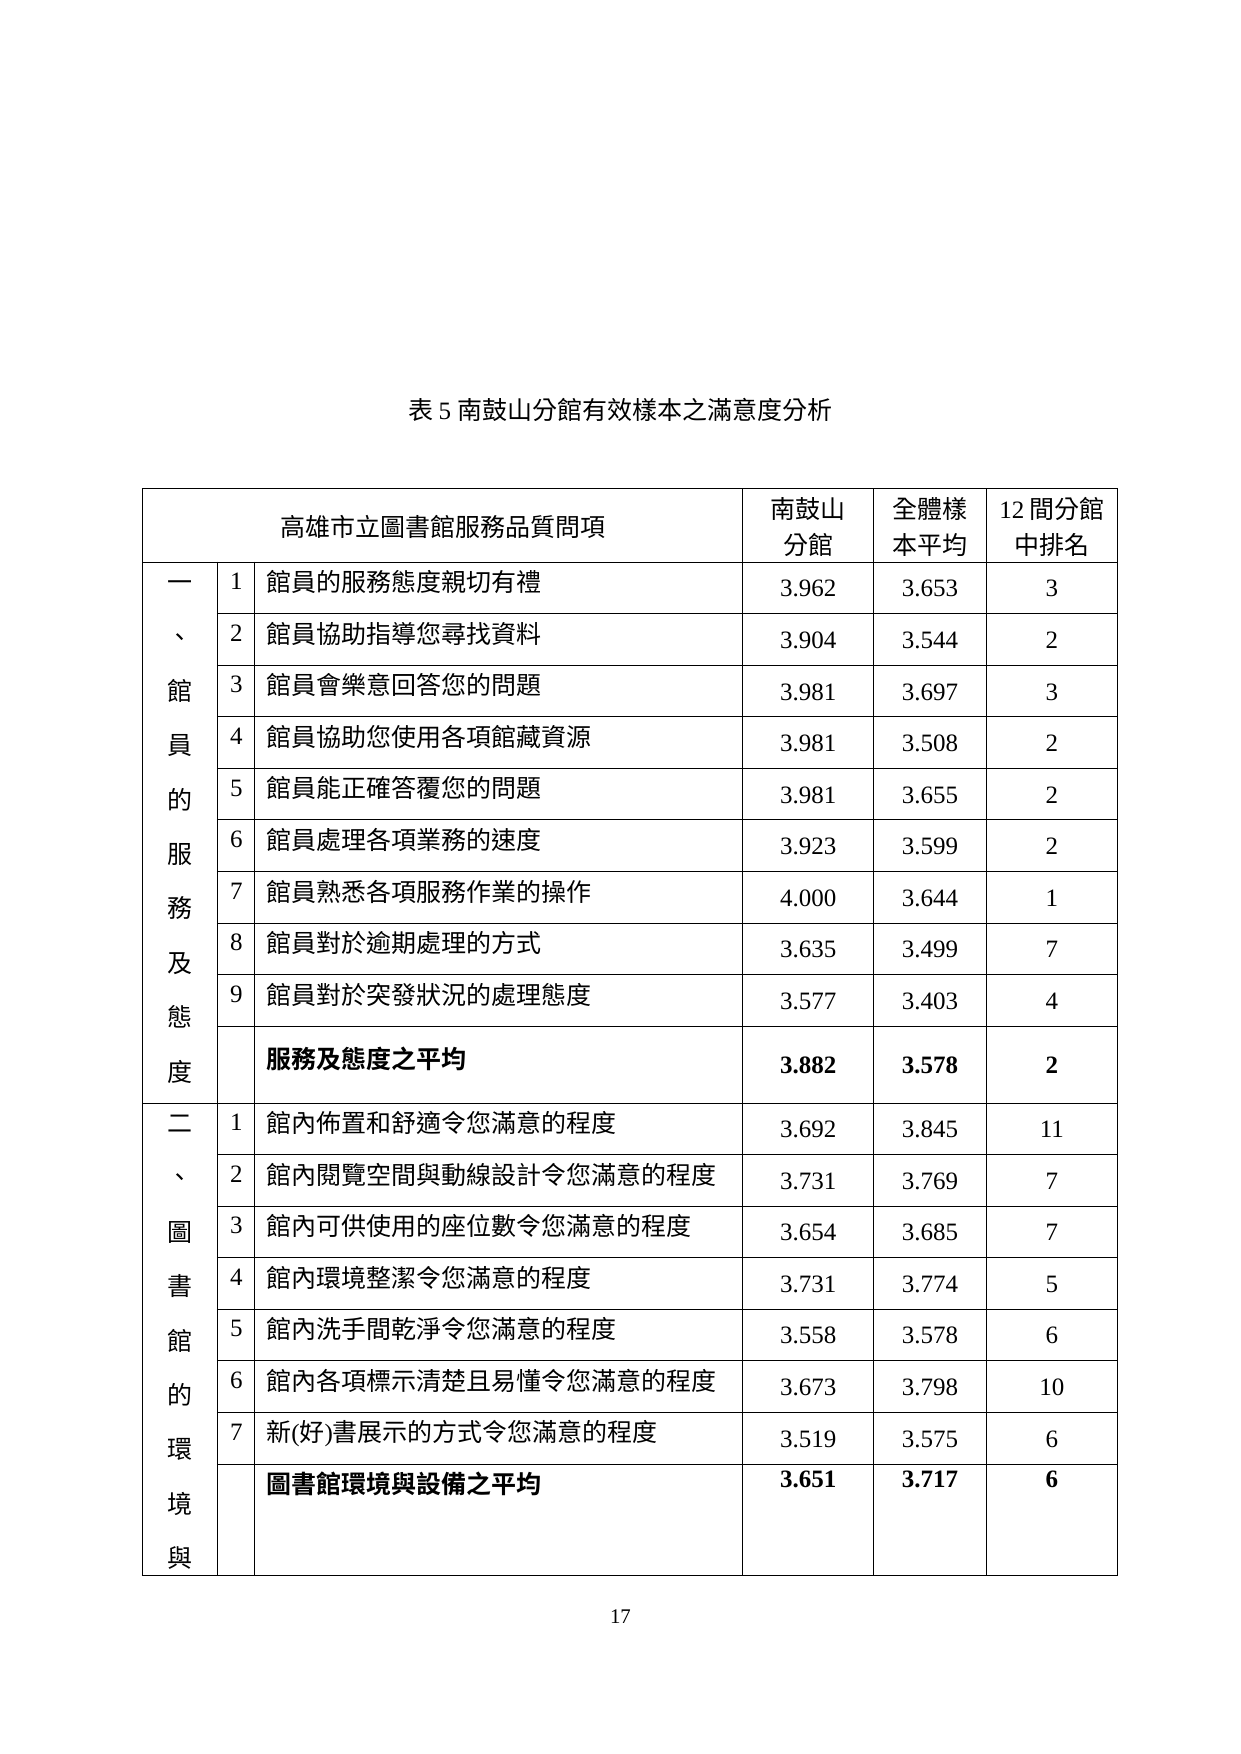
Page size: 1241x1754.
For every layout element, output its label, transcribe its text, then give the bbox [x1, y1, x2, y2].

table_cell 一、館員的服務及態度 [143, 563, 217, 1102]
table_cell 3 [218, 666, 254, 716]
table_cell [218, 1027, 254, 1102]
table_cell 3 [987, 666, 1117, 716]
table_header 全體樣本平均 [874, 489, 986, 562]
table_cell 3.774 [874, 1258, 986, 1309]
table_cell 4 [987, 975, 1117, 1026]
table_cell 圖書館環境與設備之平均 [255, 1465, 742, 1575]
table_cell 1 [987, 872, 1117, 922]
table_cell 2 [987, 1027, 1117, 1102]
table_cell 館員會樂意回答您的問題 [255, 666, 742, 716]
table_cell 2 [218, 614, 254, 665]
table_cell 館內各項標示清楚且易懂令您滿意的程度 [255, 1361, 742, 1412]
table_cell 3.798 [874, 1361, 986, 1412]
table_cell 6 [987, 1413, 1117, 1463]
table_cell 2 [218, 1155, 254, 1206]
table_cell 3.655 [874, 769, 986, 819]
table_cell 3.981 [743, 769, 873, 819]
table_cell 6 [218, 1361, 254, 1412]
table_cell 3.845 [874, 1104, 986, 1154]
table_cell 7 [218, 1413, 254, 1463]
table_cell 3.731 [743, 1155, 873, 1206]
table_cell 7 [987, 1207, 1117, 1257]
table_cell 館員對於突發狀況的處理態度 [255, 975, 742, 1026]
table_cell 3.923 [743, 820, 873, 871]
table_cell 1 [218, 1104, 254, 1154]
table_cell 3.653 [874, 563, 986, 613]
table_cell 5 [987, 1258, 1117, 1309]
table_cell 3.575 [874, 1413, 986, 1463]
table_header 12間分館中排名 [987, 489, 1117, 562]
table_cell 3.499 [874, 924, 986, 974]
table_cell 3.651 [743, 1465, 873, 1575]
table_cell 8 [218, 924, 254, 974]
table_cell 3.981 [743, 717, 873, 768]
text 表5 南鼓山分館有效樣本之滿意度分析 [187, 391, 1053, 427]
table_header 南鼓山 分館 [743, 489, 873, 562]
table_cell 館員協助指導您尋找資料 [255, 614, 742, 665]
table_cell 館員能正確答覆您的問題 [255, 769, 742, 819]
table_cell [218, 1465, 254, 1575]
table_cell 3.717 [874, 1465, 986, 1575]
table_cell 2 [987, 614, 1117, 665]
table_cell 3.981 [743, 666, 873, 716]
table_cell 3.644 [874, 872, 986, 922]
table_cell 4 [218, 1258, 254, 1309]
table_cell 館員對於逾期處理的方式 [255, 924, 742, 974]
table_cell 5 [218, 1310, 254, 1360]
table_cell 3.769 [874, 1155, 986, 1206]
table_cell 3 [987, 563, 1117, 613]
table_cell 二、圖書館的環境與設備 [143, 1104, 217, 1575]
table_cell 3.558 [743, 1310, 873, 1360]
table_cell 7 [987, 924, 1117, 974]
table_cell 10 [987, 1361, 1117, 1412]
table_cell 11 [987, 1104, 1117, 1154]
table_cell 6 [987, 1310, 1117, 1360]
table_cell 館員熟悉各項服務作業的操作 [255, 872, 742, 922]
table_cell 服務及態度之平均 [255, 1027, 742, 1102]
table_cell 3.673 [743, 1361, 873, 1412]
table_cell 1 [218, 563, 254, 613]
table_cell 館員處理各項業務的速度 [255, 820, 742, 871]
table_cell 館員的服務態度親切有禮 [255, 563, 742, 613]
table_cell 3.577 [743, 975, 873, 1026]
table_cell 3.508 [874, 717, 986, 768]
table_cell 4.000 [743, 872, 873, 922]
table_cell 館內佈置和舒適令您滿意的程度 [255, 1104, 742, 1154]
table_cell 新(好)書展示的方式令您滿意的程度 [255, 1413, 742, 1463]
table_cell 3.635 [743, 924, 873, 974]
table_cell 7 [987, 1155, 1117, 1206]
table_cell 3.962 [743, 563, 873, 613]
table_cell 館內閱覽空間與動線設計令您滿意的程度 [255, 1155, 742, 1206]
table_cell 3.654 [743, 1207, 873, 1257]
table_cell 3.882 [743, 1027, 873, 1102]
table_cell 館員協助您使用各項館藏資源 [255, 717, 742, 768]
table_cell 9 [218, 975, 254, 1026]
table_cell 3.904 [743, 614, 873, 665]
table_cell 5 [218, 769, 254, 819]
table_cell 3.685 [874, 1207, 986, 1257]
table_cell 7 [218, 872, 254, 922]
table_cell 6 [987, 1465, 1117, 1575]
table_cell 3.578 [874, 1310, 986, 1360]
table_cell 館內可供使用的座位數令您滿意的程度 [255, 1207, 742, 1257]
table_cell 3.697 [874, 666, 986, 716]
table_cell 3.599 [874, 820, 986, 871]
table_cell 3.578 [874, 1027, 986, 1102]
table_cell 2 [987, 717, 1117, 768]
table_cell 3.731 [743, 1258, 873, 1309]
table_header 高雄市立圖書館服務品質問項 [143, 489, 742, 562]
table_cell 2 [987, 769, 1117, 819]
table_cell 3.692 [743, 1104, 873, 1154]
table_cell 3 [218, 1207, 254, 1257]
table_cell 3.544 [874, 614, 986, 665]
table_cell 3.519 [743, 1413, 873, 1463]
table_cell 6 [218, 820, 254, 871]
table_cell 2 [987, 820, 1117, 871]
table_cell 4 [218, 717, 254, 768]
table_cell 館內環境整潔令您滿意的程度 [255, 1258, 742, 1309]
table_cell 3.403 [874, 975, 986, 1026]
table_cell 館內洗手間乾淨令您滿意的程度 [255, 1310, 742, 1360]
